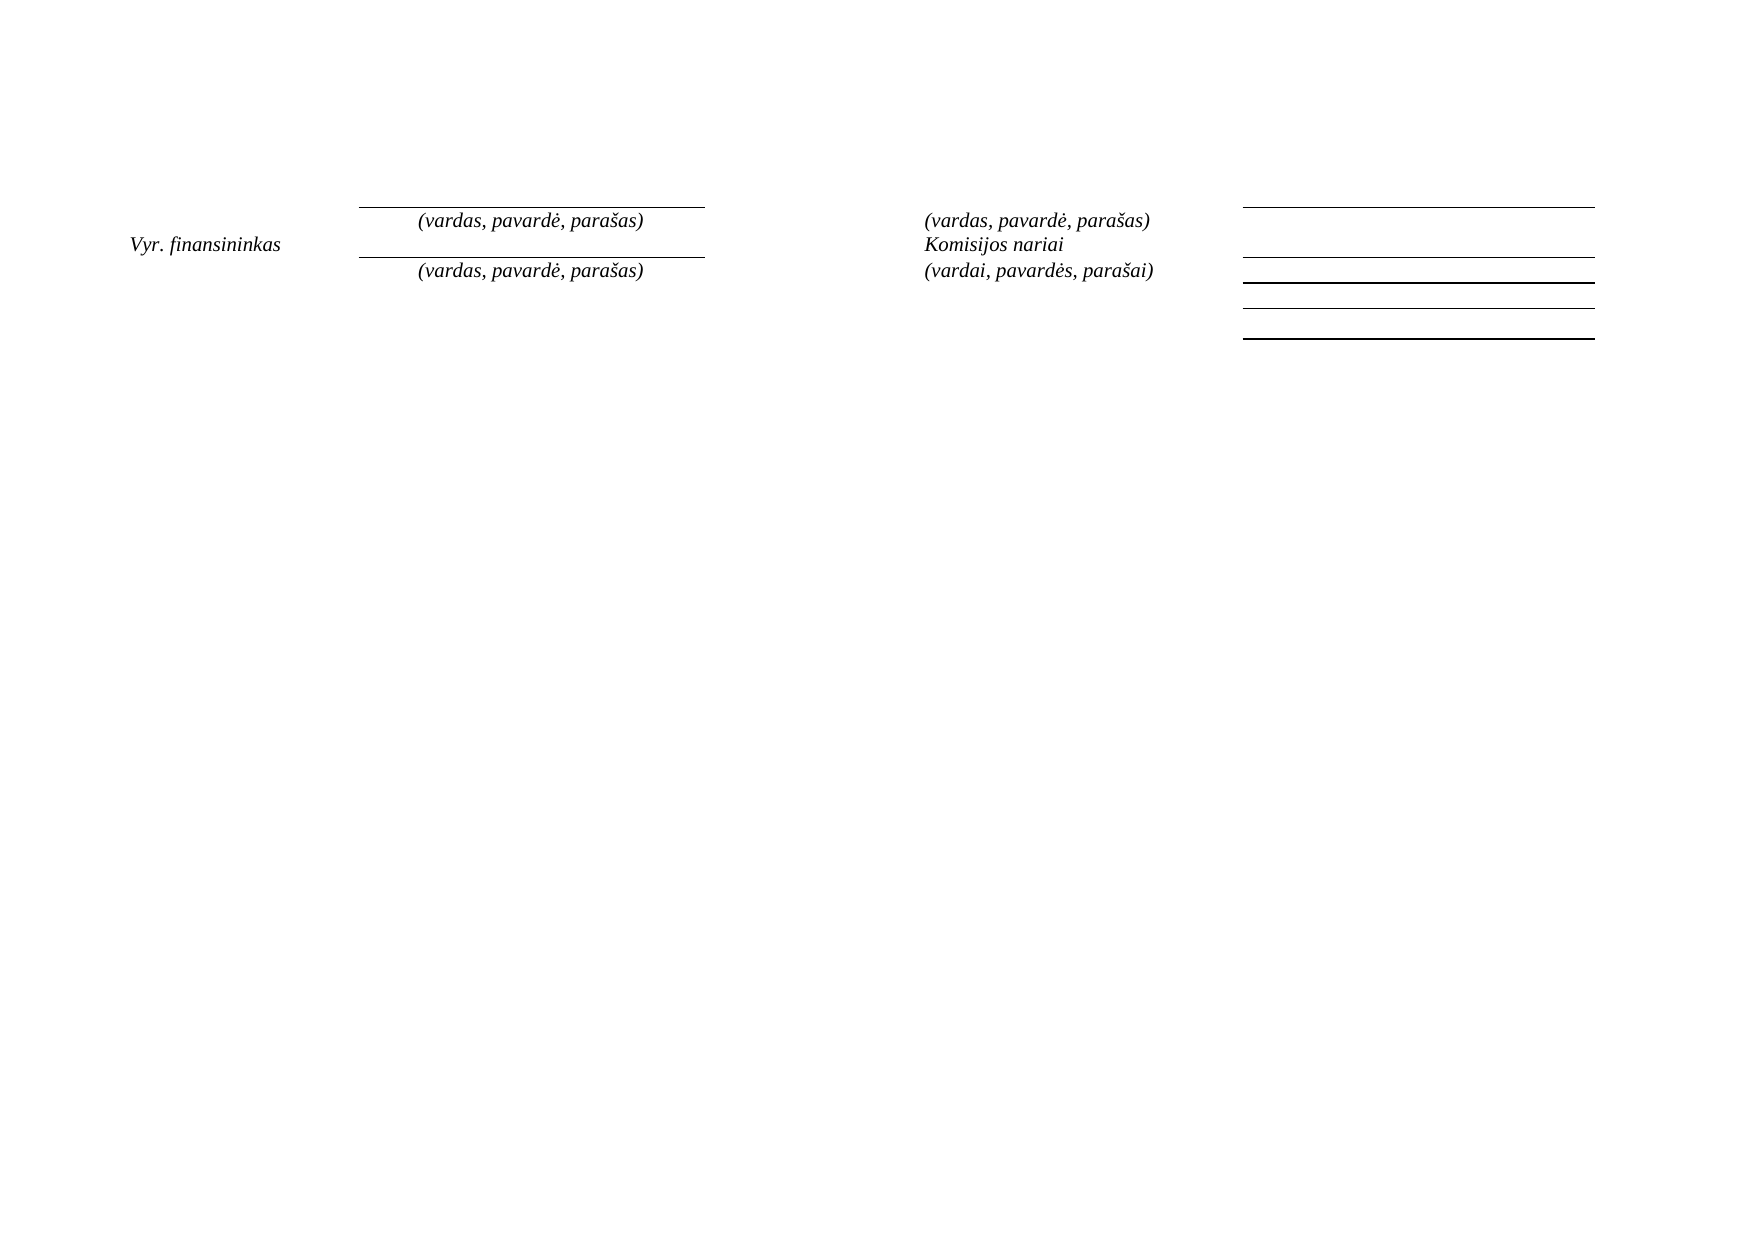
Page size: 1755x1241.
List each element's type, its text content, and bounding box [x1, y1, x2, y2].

table_cell [705, 232, 913, 256]
table_cell [118, 282, 358, 308]
table_cell [705, 282, 913, 308]
table_cell (vardas, pavardė, parašas) [359, 208, 705, 232]
table_cell [705, 207, 913, 232]
table_cell [359, 308, 705, 338]
table_cell [1243, 208, 1595, 232]
table_cell [913, 308, 1242, 338]
table_cell [705, 308, 913, 338]
table_cell [118, 308, 358, 338]
table_cell Komisijos nariai [913, 232, 1242, 256]
table_cell [1243, 258, 1595, 282]
table_cell [359, 232, 705, 256]
table_cell (vardas, pavardė, parašas) [359, 258, 705, 282]
table_cell [1243, 232, 1595, 256]
table_cell (vardai, pavardės, parašai) [913, 256, 1242, 282]
table_cell [913, 282, 1242, 308]
table_cell [118, 207, 358, 232]
table_cell [1243, 309, 1595, 338]
table_cell (vardas, pavardė, parašas) [913, 207, 1242, 232]
table_cell [359, 282, 705, 308]
table_cell Vyr. finansininkas [118, 232, 358, 256]
table_cell [118, 256, 358, 282]
table_cell [1243, 284, 1595, 308]
table_cell [705, 256, 913, 282]
